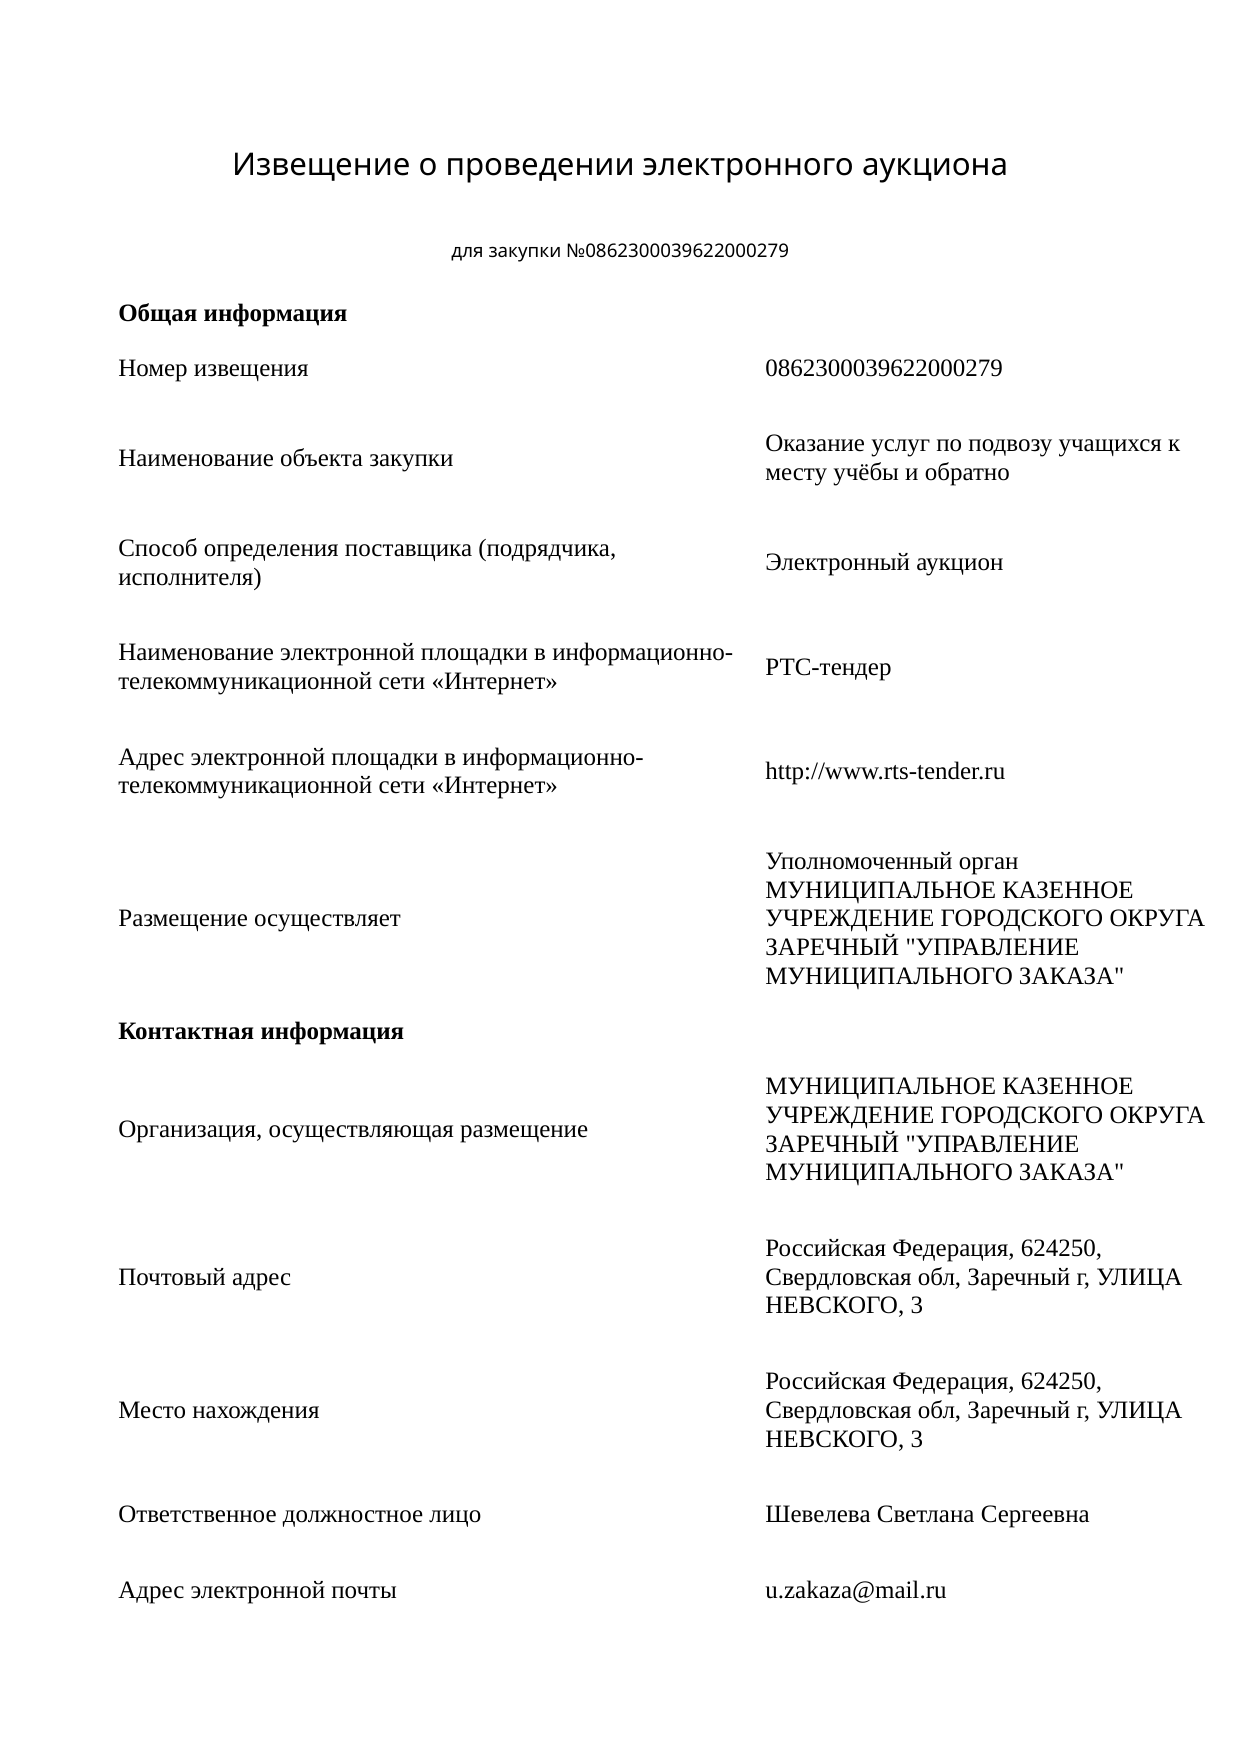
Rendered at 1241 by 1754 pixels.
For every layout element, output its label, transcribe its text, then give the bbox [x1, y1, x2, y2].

table_cell Организация, осуществляющая размещение [118, 1048, 765, 1210]
table_cell Электронный аукцион [765, 510, 1231, 614]
table_cell [765, 295, 1231, 329]
table_cell Российская Федерация, 624250, Свердловская обл, Заречный г, УЛИЦА НЕВСКОГО, 3 [765, 1210, 1231, 1343]
table_cell Ответственное должностное лицо [118, 1476, 765, 1552]
table_cell 0862300039622000279 [765, 330, 1231, 405]
table_cell Общая информация [118, 295, 765, 329]
table_cell Адрес электронной почты [118, 1552, 765, 1627]
table_cell u.zakaza@mail.ru [765, 1552, 1231, 1627]
table_cell Наименование объекта закупки [118, 405, 765, 509]
table_cell Оказание услуг по подвозу учащихся к месту учёбы и обратно [765, 405, 1231, 509]
table_cell РТС-тендер [765, 614, 1231, 718]
table_header [765, 290, 1231, 295]
table_cell Размещение осуществляет [118, 823, 765, 1013]
table_cell Место нахождения [118, 1343, 765, 1476]
table_cell Номер извещения [118, 330, 765, 405]
table_cell Шевелева Светлана Сергеевна [765, 1476, 1231, 1552]
table_cell Уполномоченный орган МУНИЦИПАЛЬНОЕ КАЗЕННОЕ УЧРЕЖДЕНИЕ ГОРОДСКОГО ОКРУГА ЗАРЕЧНЫЙ "УПРАВЛЕНИЕ МУНИЦИПАЛЬНОГО ЗАКАЗА" [765, 823, 1231, 1013]
table_cell Почтовый адрес [118, 1210, 765, 1343]
text для закупки №0862300039622000279 [118, 237, 1122, 263]
text Извещение о проведении электронного аукциона [118, 142, 1122, 184]
table_header [118, 290, 765, 295]
table_cell Наименование электронной площадки в информационно-телекоммуникационной сети «Интернет» [118, 614, 765, 718]
table_cell Способ определения поставщика (подрядчика, исполнителя) [118, 510, 765, 614]
table_cell Контактная информация [118, 1013, 765, 1048]
table_cell Российская Федерация, 624250, Свердловская обл, Заречный г, УЛИЦА НЕВСКОГО, 3 [765, 1343, 1231, 1476]
table_cell http://www.rts-tender.ru [765, 718, 1231, 823]
table_cell [765, 1013, 1231, 1048]
table_cell МУНИЦИПАЛЬНОЕ КАЗЕННОЕ УЧРЕЖДЕНИЕ ГОРОДСКОГО ОКРУГА ЗАРЕЧНЫЙ "УПРАВЛЕНИЕ МУНИЦИПАЛЬНОГО ЗАКАЗА" [765, 1048, 1231, 1210]
table_cell Адрес электронной площадки в информационно-телекоммуникационной сети «Интернет» [118, 718, 765, 823]
